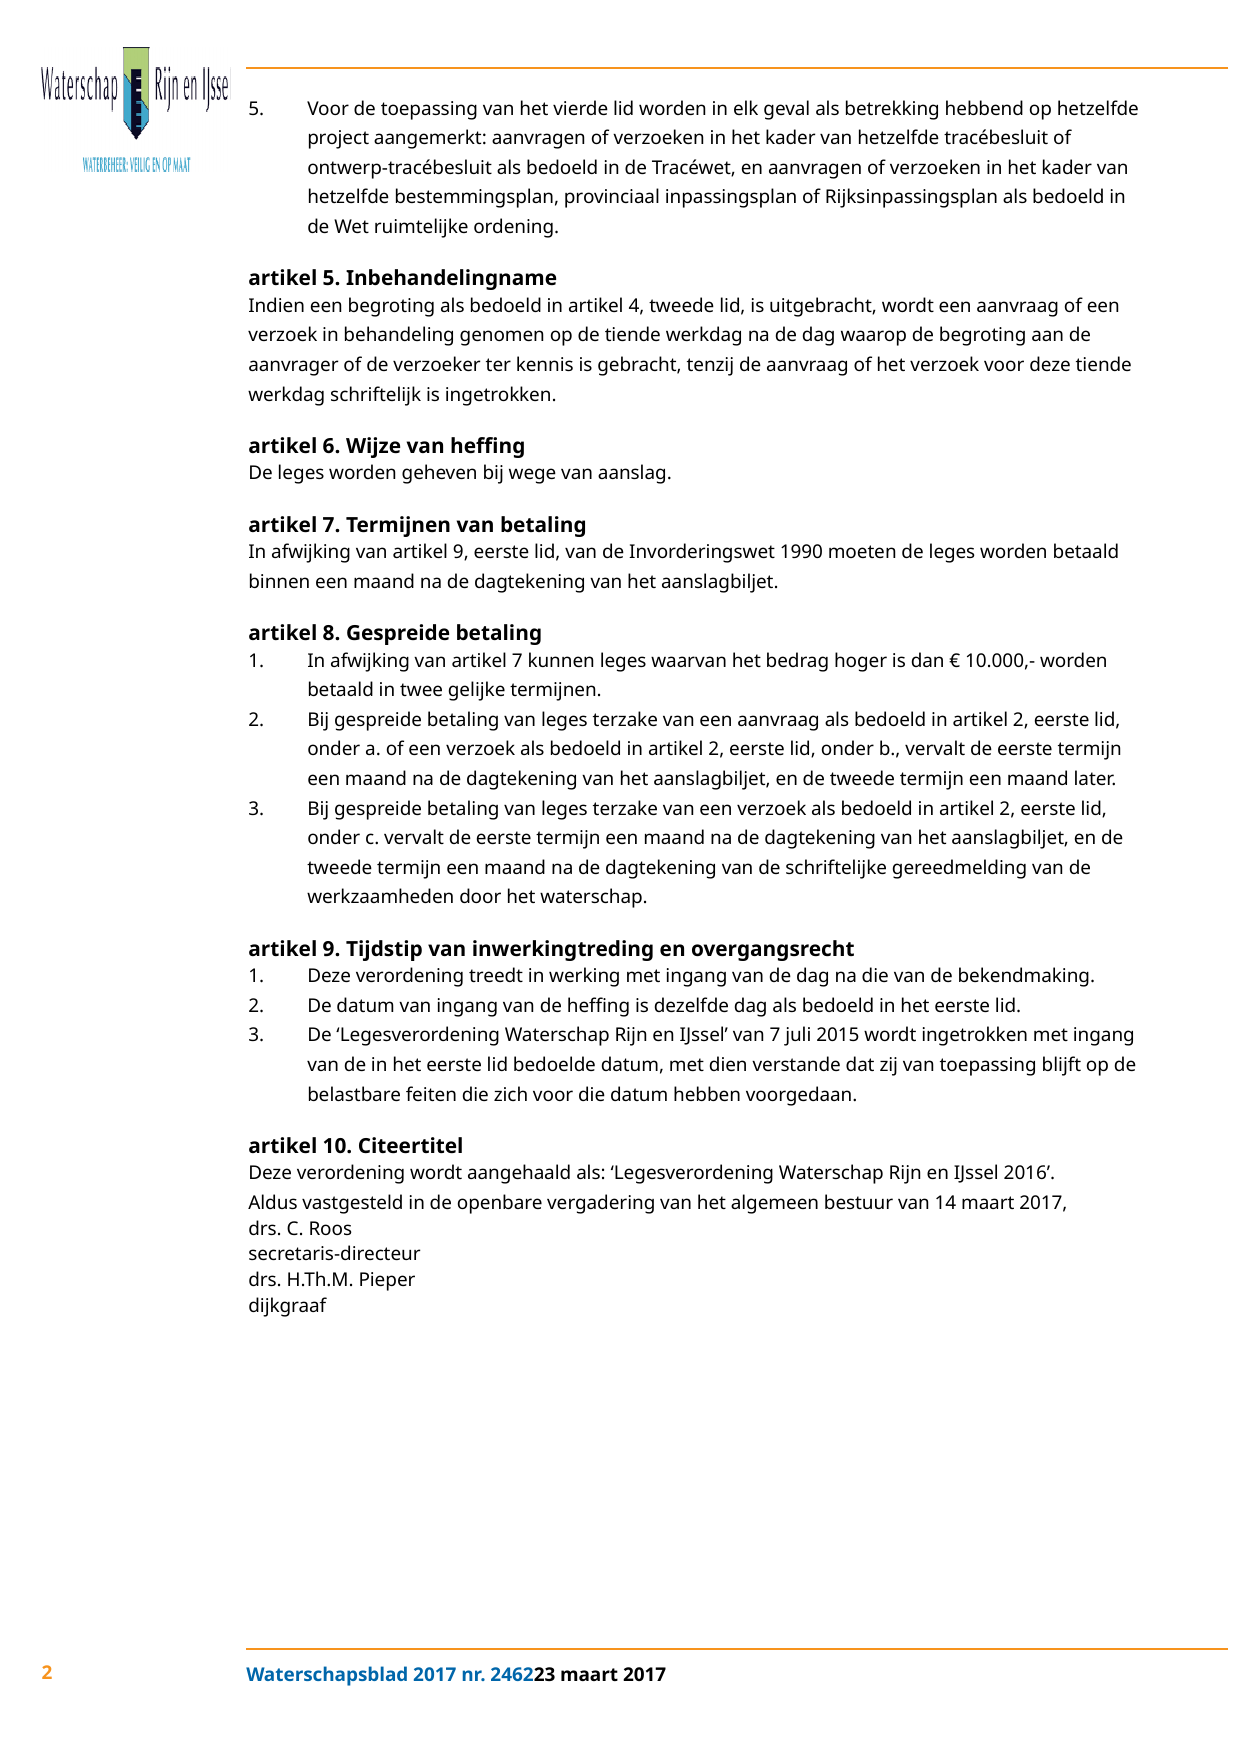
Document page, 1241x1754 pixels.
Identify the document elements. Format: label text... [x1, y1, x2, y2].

text Deze verordening wordt aangehaald als: ‘Legesverordening Waterschap Rijn en IJssel 2016’. [248, 1159, 1152, 1185]
text drs. H.Th.M. Pieper [248, 1266, 1152, 1292]
text artikel 10. Citeertitel [248, 1131, 1152, 1159]
list Bij gespreide betaling van leges terzake van een aanvraag als bedoeld in artikel 2, eerste lid, onder a. of een verzoek als bedoeld in artikel 2, eerste lid, onder b., vervalt de eerste termijn een maand na de dagtekening van het aanslagbiljet, en de tweede termijn een maand later. [248, 706, 1152, 791]
picture [41, 47, 231, 172]
text artikel 6. Wijze van heffing [248, 431, 1152, 459]
list Deze verordening treedt in werking met ingang van de dag na die van de bekendmaking. [248, 962, 1152, 988]
text dijkgraaf [248, 1292, 1152, 1318]
list Voor de toepassing van het vierde lid worden in elk geval als betrekking hebbend op hetzelfde project aangemerkt: aanvragen of verzoeken in het kader van hetzelfde tracébesluit of ontwerp-tracébesluit als bedoeld in de Tracéwet, en aanvragen of verzoeken in het kader van hetzelfde bestemmingsplan, provinciaal inpassingsplan of Rijksinpassingsplan als bedoeld in de Wet ruimtelijke ordening. [248, 95, 1152, 239]
text secretaris-directeur [248, 1241, 1152, 1266]
list De datum van ingang van de heffing is dezelfde dag als bedoeld in het eerste lid. [248, 992, 1152, 1018]
text In afwijking van artikel 9, eerste lid, van de Invorderingswet 1990 moeten de leges worden betaald binnen een maand na de dagtekening van het aanslagbiljet. [248, 538, 1152, 594]
list De ‘Legesverordening Waterschap Rijn en IJssel’ van 7 juli 2015 wordt ingetrokken met ingang van de in het eerste lid bedoelde datum, met dien verstande dat zij van toepassing blijft op de belastbare feiten die zich voor die datum hebben voorgedaan. [248, 1022, 1152, 1106]
text Aldus vastgesteld in de openbare vergadering van het algemeen bestuur van 14 maart 2017, [248, 1189, 1152, 1215]
list In afwijking van artikel 7 kunnen leges waarvan het bedrag hoger is dan € 10.000,- worden betaald in twee gelijke termijnen. [248, 647, 1152, 702]
text artikel 5. Inbehandelingname [248, 263, 1152, 292]
text artikel 9. Tijdstip van inwerkingtreding en overgangsrecht [248, 934, 1152, 962]
text artikel 8. Gespreide betaling [248, 618, 1152, 647]
text Indien een begroting als bedoeld in artikel 4, tweede lid, is uitgebracht, wordt een aanvraag of een verzoek in behandeling genomen op de tiende werkdag na de dag waarop de begroting aan de aanvrager of de verzoeker ter kennis is gebracht, tenzij de aanvraag of het verzoek voor deze tiende werkdag schriftelijk is ingetrokken. [248, 292, 1152, 406]
text drs. C. Roos [248, 1215, 1152, 1241]
text artikel 7. Termijnen van betaling [248, 510, 1152, 538]
list Bij gespreide betaling van leges terzake van een verzoek als bedoeld in artikel 2, eerste lid, onder c. vervalt de eerste termijn een maand na de dagtekening van het aanslagbiljet, en de tweede termijn een maand na de dagtekening van de schriftelijke gereedmelding van de werkzaamheden door het waterschap. [248, 795, 1152, 909]
text De leges worden geheven bij wege van aanslag. [248, 459, 1152, 485]
